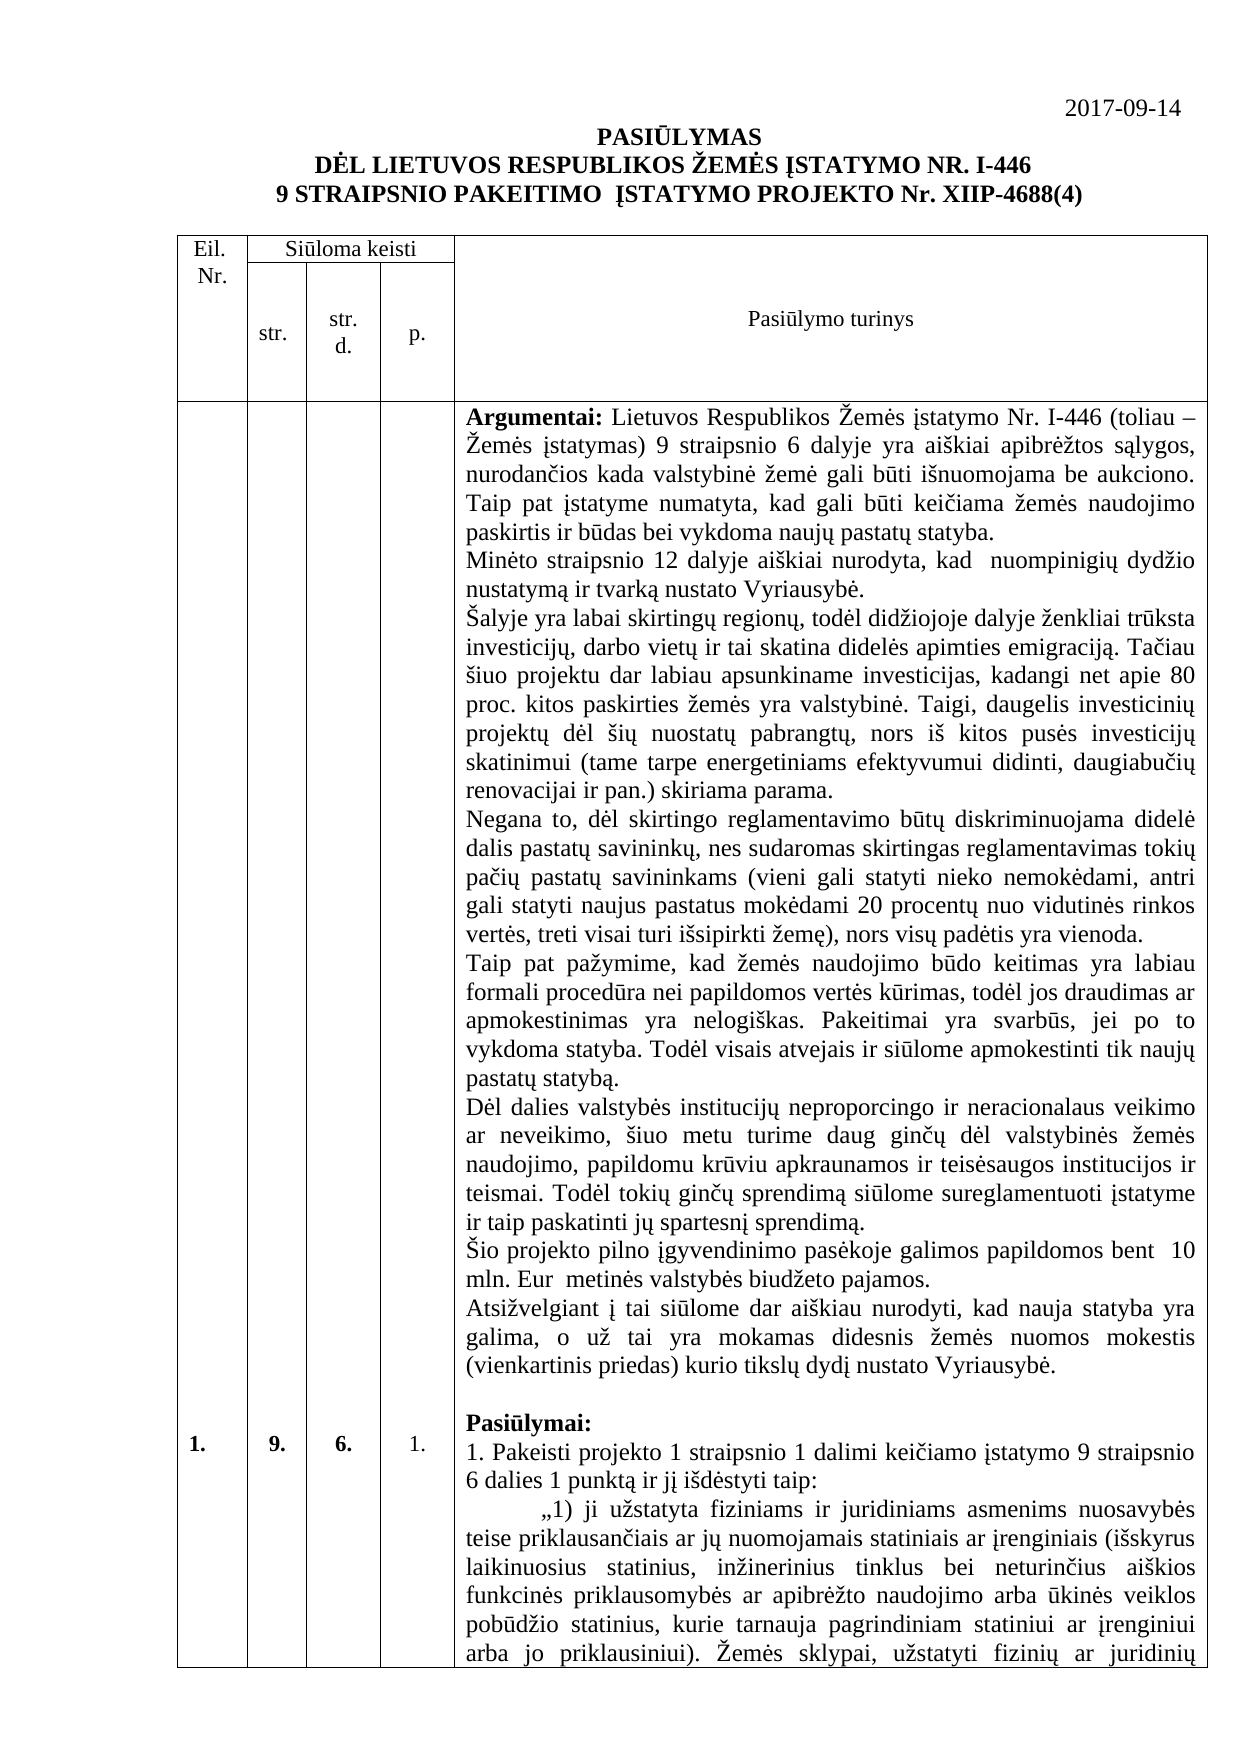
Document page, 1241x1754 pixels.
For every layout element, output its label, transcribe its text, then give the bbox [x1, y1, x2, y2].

table_header Eil. Nr. [178, 236, 247, 401]
table_cell Argumentai: Lietuvos Respublikos Žemės įstatymo Nr. I-446 (toliau – Žemės įstatymas) 9 straipsnio 6 dalyje yra aiškiai apibrėžtos sąlygos, nurodančios kada valstybinė žemė gali būti išnuomojama be aukciono. Taip pat įstatyme numatyta, kad gali būti keičiama žemės naudojimo paskirtis ir būdas bei vykdoma naujų pastatų statyba. Minėto straipsnio 12 dalyje aiškiai nurodyta, kad nuompinigių dydžio nustatymą ir tvarką nustato Vyriausybė. Šalyje yra labai skirtingų regionų, todėl didžiojoje dalyje ženkliai trūksta investicijų, darbo vietų ir tai skatina didelės apimties emigraciją. Tačiau šiuo projektu dar labiau apsunkiname investicijas, kadangi net apie 80 proc. kitos paskirties žemės yra valstybinė. Taigi, daugelis investicinių projektų dėl šių nuostatų pabrangtų, nors iš kitos pusės investicijų skatinimui (tame tarpe energetiniams efektyvumui didinti, daugiabučių renovacijai ir pan.) skiriama parama. Negana to, dėl skirtingo reglamentavimo būtų diskriminuojama didelė dalis pastatų savininkų, nes sudaromas skirtingas reglamentavimas tokių pačių pastatų savininkams (vieni gali statyti nieko nemokėdami, antri gali statyti naujus pastatus mokėdami 20 procentų nuo vidutinės rinkos vertės, treti visai turi išsipirkti žemę), nors visų padėtis yra vienoda. Taip pat pažymime, kad žemės naudojimo būdo keitimas yra labiau formali procedūra nei papildomos vertės kūrimas, todėl jos draudimas ar apmokestinimas yra nelogiškas. Pakeitimai yra svarbūs, jei po to vykdoma statyba. Todėl visais atvejais ir siūlome apmokestinti tik naujų pastatų statybą. Dėl dalies valstybės institucijų neproporcingo ir neracionalaus veikimo ar neveikimo, šiuo metu turime daug ginčų dėl valstybinės žemės naudojimo, papildomu krūviu apkraunamos ir teisėsaugos institucijos ir teismai. Todėl tokių ginčų sprendimą siūlome sureglamentuoti įstatyme ir taip paskatinti jų spartesnį sprendimą. Šio projekto pilno įgyvendinimo pasėkoje galimos papildomos bent 10 mln. Eur metinės valstybės biudžeto pajamos. Atsižvelgiant į tai siūlome dar aiškiau nurodyti, kad nauja statyba yra galima, o už tai yra mokamas didesnis žemės nuomos mokestis (vienkartinis priedas) kurio tikslų dydį nustato Vyriausybė. Pasiūlymai: 1. Pakeisti projekto 1 straipsnio 1 dalimi keičiamo įstatymo 9 straipsnio 6 dalies 1 punktą ir jį išdėstyti taip: „1) ji užstatyta fiziniams ir juridiniams asmenims nuosavybės teise priklausančiais ar jų nuomojamais statiniais ar įrenginiais (išskyrus laikinuosius statinius, inžinerinius tinklus bei neturinčius aiškios funkcinės priklausomybės ar apibrėžto naudojimo arba ūkinės veiklos pobūdžio statinius, kurie tarnauja pagrindiniam statiniui ar įrenginiui arba jo priklausiniui). Žemės sklypai, užstatyti fizinių ar juridinių [455, 402, 1207, 1667]
text 9 STRAIPSNIO PAKEITIMO ĮSTATYMO PROJEKTO Nr. XIIP-4688(4) [177, 179, 1181, 208]
table_cell p. [381, 263, 454, 401]
text 2017-09-14 [177, 93, 1181, 122]
table_header Siūloma keisti [248, 236, 454, 262]
table_header Pasiūlymo turinys [455, 236, 1207, 401]
table_cell str. [248, 263, 306, 401]
table_cell str. d. [307, 263, 380, 401]
table_cell 6. [307, 402, 380, 1667]
table_cell 1. [381, 402, 454, 1667]
table_cell 1. [178, 402, 247, 1667]
text PASIŪLYMAS [177, 122, 1181, 151]
text DĖL LIETUVOS RESPUBLIKOS ŽEMĖS ĮSTATYMO NR. I-446 [177, 151, 1181, 179]
table_cell 9. [248, 402, 306, 1667]
